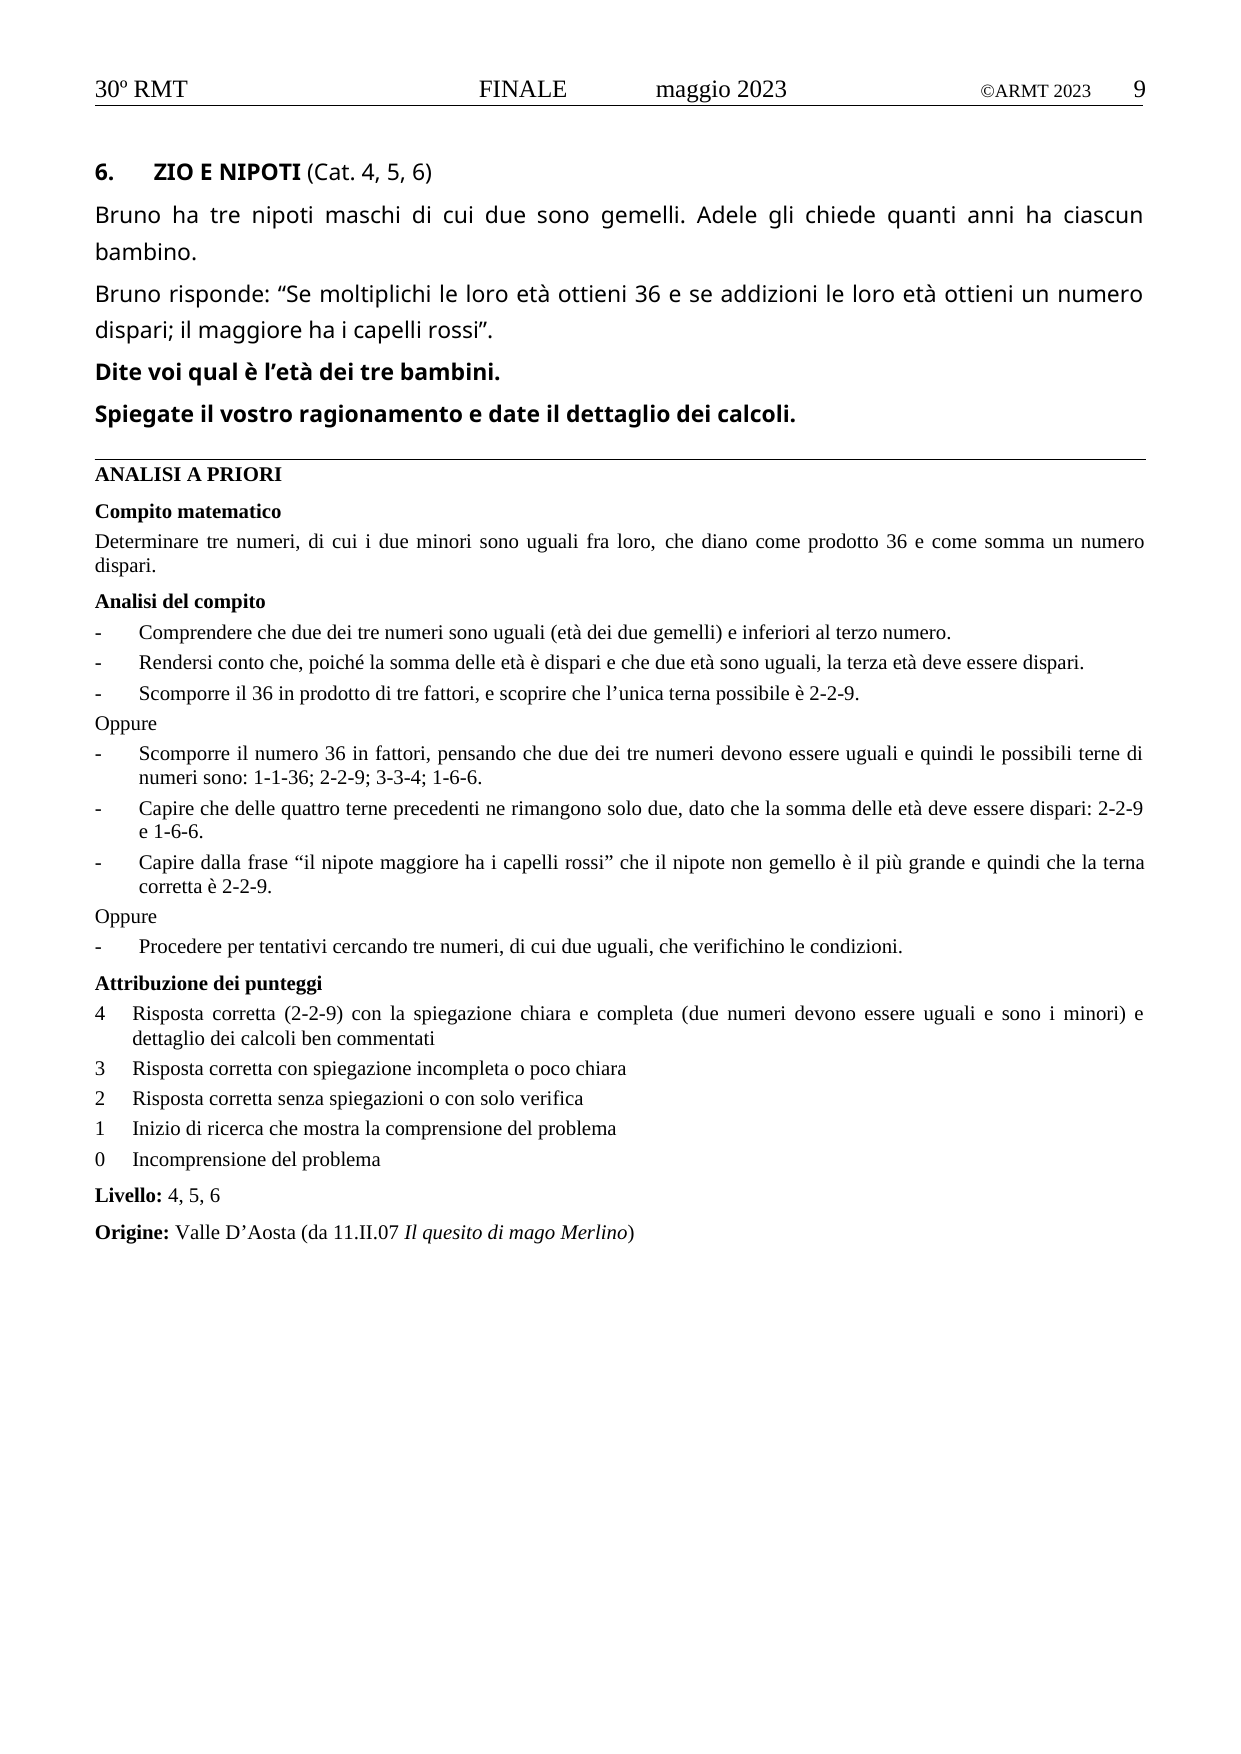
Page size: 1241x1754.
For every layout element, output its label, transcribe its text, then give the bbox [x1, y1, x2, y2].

text - Capire dalla frase “il nipote maggiore ha i capelli rossi” che il nipote non gemello è il più grande e quindi che la terna corretta è 2-2-9. [94, 850, 1146, 898]
text - Rendersi conto che, poiché la somma delle età è dispari e che due età sono uguali, la terza età deve essere dispari. [94, 650, 1146, 674]
text Livello: 4, 5, 6 [94, 1183, 1146, 1207]
text Oppure [94, 711, 1146, 735]
text Bruno risponde: “Se moltiplichi le loro età ottieni 36 e se addizioni le loro età ottieni un numero dispari; il maggiore ha i capelli rossi”. [94, 278, 1146, 345]
text - Scomporre il 36 in prodotto di tre fattori, e scoprire che l’unica terna possibile è 2-2-9. [94, 680, 1146, 704]
text Compito matematico [94, 498, 1146, 523]
text 3 Risposta corretta con spiegazione incompleta o poco chiara [94, 1056, 1146, 1080]
text Spiegate il vostro ragionamento e date il dettaglio dei calcoli. [94, 398, 1146, 429]
text - Capire che delle quattro terne precedenti ne rimangono solo due, dato che la somma delle età deve essere dispari: 2-2-9 e 1-6-6. [94, 795, 1146, 843]
text - Procedere per tentativi cercando tre numeri, di cui due uguali, che verifichino le condizioni. [94, 934, 1146, 958]
text Origine: Valle D’Aosta (da 11.II.07 Il quesito di mago Merlino) [94, 1220, 1146, 1244]
text Analisi del compito [94, 589, 1146, 613]
text 1 Inizio di ricerca che mostra la comprensione del problema [94, 1116, 1146, 1140]
text 2 Risposta corretta senza spiegazioni o con solo verifica [94, 1086, 1146, 1110]
text 0 Incomprensione del problema [94, 1147, 1146, 1171]
text - Scomporre il numero 36 in fattori, pensando che due dei tre numeri devono essere uguali e quindi le possibili terne di numeri sono: 1-1-36; 2-2-9; 3-3-4; 1-6-6. [94, 741, 1146, 789]
text Determinare tre numeri, di cui i due minori sono uguali fra loro, che diano come prodotto 36 e come somma un numero dispari. [94, 529, 1146, 577]
text 4 Risposta corretta (2-2-9) con la spiegazione chiara e completa (due numeri devono essere uguali e sono i minori) e dettaglio dei calcoli ben commentati [94, 1001, 1146, 1049]
text Dite voi qual è l’età dei tre bambini. [94, 356, 1146, 387]
text 6. ZIO E NIPOTI (Cat. 4, 5, 6) [94, 156, 1146, 187]
text - Comprendere che due dei tre numeri sono uguali (età dei due gemelli) e inferiori al terzo numero. [94, 620, 1146, 644]
text Attribuzione dei punteggi [94, 971, 1146, 995]
text Oppure [94, 904, 1146, 928]
text Analisi a priori [94, 460, 1146, 486]
text Bruno ha tre nipoti maschi di cui due sono gemelli. Adele gli chiede quanti anni ha ciascun bambino. [94, 199, 1146, 267]
